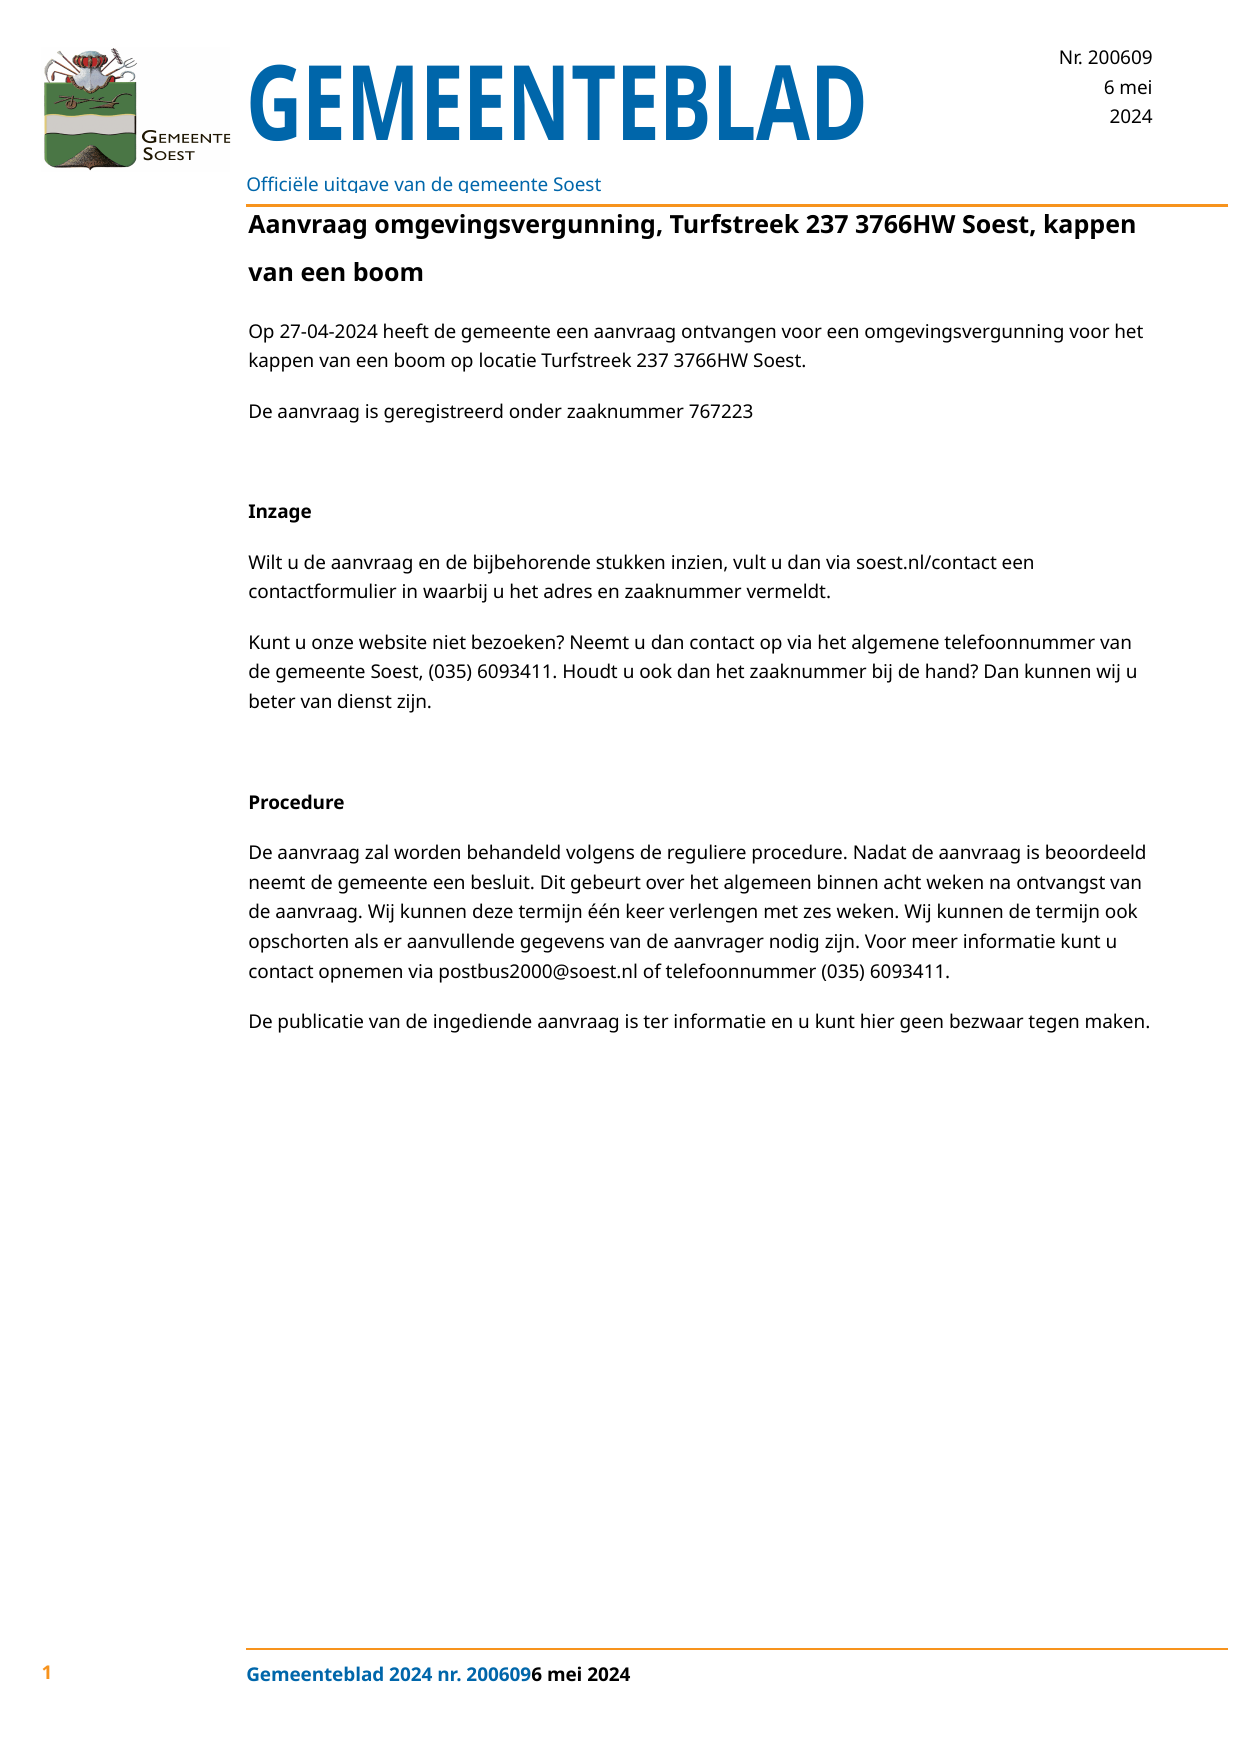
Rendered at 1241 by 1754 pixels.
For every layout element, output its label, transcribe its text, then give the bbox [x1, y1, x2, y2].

text De aanvraag zal worden behandeld volgens de reguliere procedure. Nadat de aanvraag is beoordeeld neemt de gemeente een besluit. Dit gebeurt over het algemeen binnen acht weken na ontvangst van de aanvraag. Wij kunnen deze termijn één keer verlengen met zes weken. Wij kunnen de termijn ook opschorten als er aanvullende gegevens van de aanvrager nodig zijn. Voor meer informatie kunt u contact opnemen via postbus2000@soest.nl of telefoonnummer (035) 6093411. [248, 839, 1152, 984]
text Procedure [248, 789, 1152, 815]
text Wilt u de aanvraag en de bijbehorende stukken inzien, vult u dan via soest.nl/contact een contactformulier in waarbij u het adres en zaaknummer vermeldt. [248, 549, 1152, 604]
text Op 27-04-2024 heeft de gemeente een aanvraag ontvangen voor een omgevingsvergunning voor het kappen van een boom op locatie Turfstreek 237 3766HW Soest. [248, 318, 1152, 373]
text Aanvraag omgevingsvergunning, Turfstreek 237 3766HW Soest, kappen van een boom [248, 207, 1152, 288]
text De publicatie van de ingediende aanvraag is ter informatie en u kunt hier geen bezwaar tegen maken. [248, 1008, 1152, 1034]
picture [41, 47, 231, 172]
text Kunt u onze website niet bezoeken? Neemt u dan contact op via het algemene telefoonnummer van de gemeente Soest, (035) 6093411. Houdt u ook dan het zaaknummer bij de hand? Dan kunnen wij u beter van dienst zijn. [248, 629, 1152, 714]
text De aanvraag is geregistreerd onder zaaknummer 767223 [248, 398, 1152, 424]
text Inzage [248, 499, 1152, 524]
